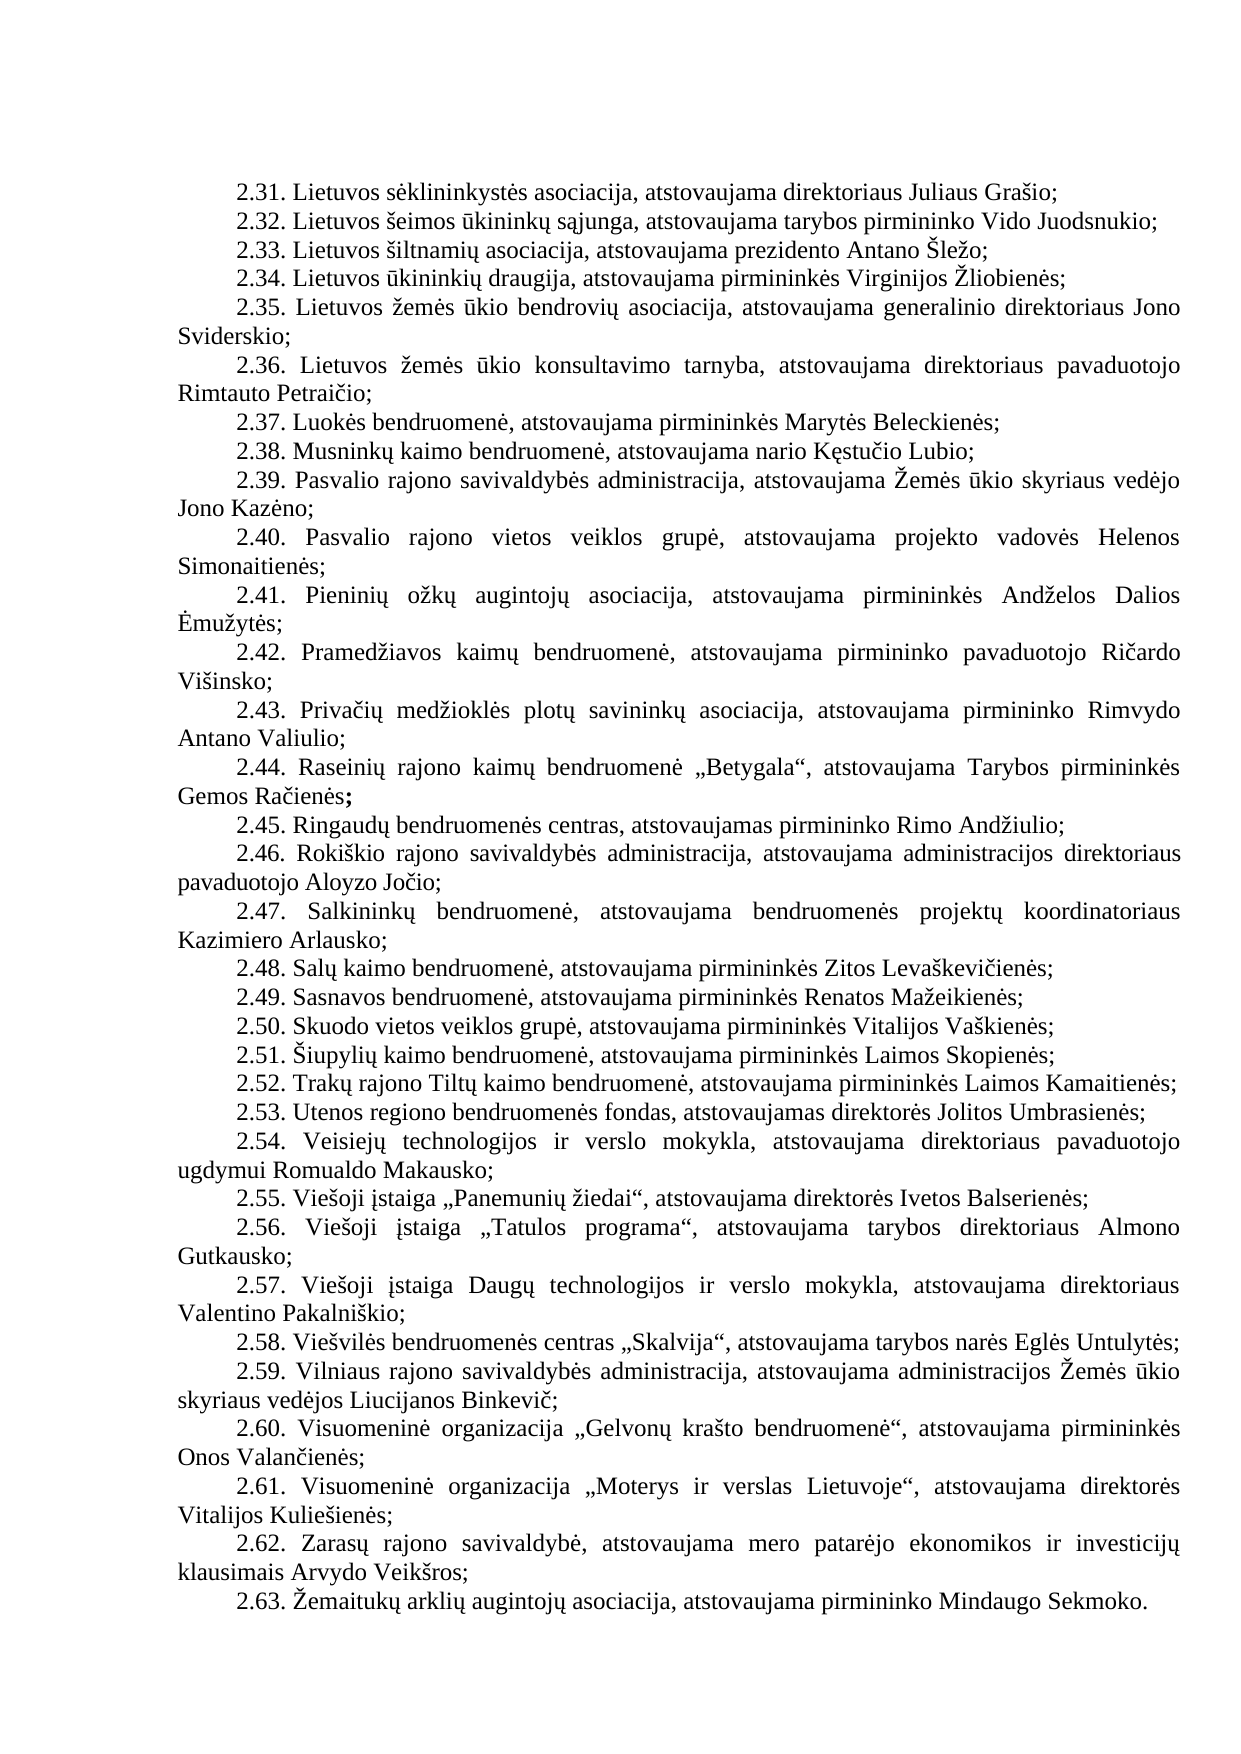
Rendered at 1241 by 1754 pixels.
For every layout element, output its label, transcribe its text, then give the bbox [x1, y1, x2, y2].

text 2.31. Lietuvos sėklininkystės asociacija, atstovaujama direktoriaus Juliaus Grašio; [177, 177, 1181, 206]
text 2.36. Lietuvos žemės ūkio konsultavimo tarnyba, atstovaujama direktoriaus pavaduotojo Rimtauto Petraičio; [177, 350, 1181, 407]
text 2.53. Utenos regiono bendruomenės fondas, atstovaujamas direktorės Jolitos Umbrasienės; [177, 1097, 1181, 1126]
text 2.61. Visuomeninė organizacija „Moterys ir verslas Lietuvoje“, atstovaujama direktorės Vitalijos Kuliešienės; [177, 1471, 1181, 1528]
text 2.35. Lietuvos žemės ūkio bendrovių asociacija, atstovaujama generalinio direktoriaus Jono Sviderskio; [177, 292, 1181, 350]
text 2.51. Šiupylių kaimo bendruomenė, atstovaujama pirmininkės Laimos Skopienės; [177, 1040, 1181, 1068]
text 2.46. Rokiškio rajono savivaldybės administracija, atstovaujama administracijos direktoriaus pavaduotojo Aloyzo Jočio; [177, 838, 1181, 896]
text 2.39. Pasvalio rajono savivaldybės administracija, atstovaujama Žemės ūkio skyriaus vedėjo Jono Kazėno; [177, 465, 1181, 522]
text 2.47. Salkininkų bendruomenė, atstovaujama bendruomenės projektų koordinatoriaus Kazimiero Arlausko; [177, 896, 1181, 953]
text 2.40. Pasvalio rajono vietos veiklos grupė, atstovaujama projekto vadovės Helenos Simonaitienės; [177, 522, 1181, 580]
text 2.48. Salų kaimo bendruomenė, atstovaujama pirmininkės Zitos Levaškevičienės; [177, 953, 1181, 982]
text 2.57. Viešoji įstaiga Daugų technologijos ir verslo mokykla, atstovaujama direktoriaus Valentino Pakalniškio; [177, 1270, 1181, 1327]
text 2.37. Luokės bendruomenė, atstovaujama pirmininkės Marytės Beleckienės; [177, 407, 1181, 436]
text 2.58. Viešvilės bendruomenės centras „Skalvija“, atstovaujama tarybos narės Eglės Untulytės; [177, 1327, 1181, 1356]
text 2.42. Pramedžiavos kaimų bendruomenė, atstovaujama pirmininko pavaduotojo Ričardo Višinsko; [177, 637, 1181, 695]
text 2.52. Trakų rajono Tiltų kaimo bendruomenė, atstovaujama pirmininkės Laimos Kamaitienės; [177, 1068, 1181, 1097]
text 2.33. Lietuvos šiltnamių asociacija, atstovaujama prezidento Antano Šležo; [177, 235, 1181, 263]
text 2.56. Viešoji įstaiga „Tatulos programa“, atstovaujama tarybos direktoriaus Almono Gutkausko; [177, 1212, 1181, 1270]
text 2.62. Zarasų rajono savivaldybė, atstovaujama mero patarėjo ekonomikos ir investicijų klausimais Arvydo Veikšros; [177, 1528, 1181, 1586]
text 2.50. Skuodo vietos veiklos grupė, atstovaujama pirmininkės Vitalijos Vaškienės; [177, 1011, 1181, 1040]
text 2.41. Pieninių ožkų augintojų asociacija, atstovaujama pirmininkės Andželos Dalios Ėmužytės; [177, 580, 1181, 637]
text 2.38. Musninkų kaimo bendruomenė, atstovaujama nario Kęstučio Lubio; [177, 436, 1181, 465]
text 2.32. Lietuvos šeimos ūkininkų sąjunga, atstovaujama tarybos pirmininko Vido Juodsnukio; [177, 206, 1181, 235]
text 2.44. Raseinių rajono kaimų bendruomenė „Betygala“, atstovaujama Tarybos pirmininkės Gemos Račienės; [177, 752, 1181, 810]
text 2.63. Žemaitukų arklių augintojų asociacija, atstovaujama pirmininko Mindaugo Sekmoko. [177, 1586, 1181, 1615]
text 2.43. Privačių medžioklės plotų savininkų asociacija, atstovaujama pirmininko Rimvydo Antano Valiulio; [177, 695, 1181, 752]
text 2.60. Visuomeninė organizacija „Gelvonų krašto bendruomenė“, atstovaujama pirmininkės Onos Valančienės; [177, 1413, 1181, 1471]
text 2.34. Lietuvos ūkininkių draugija, atstovaujama pirmininkės Virginijos Žliobienės; [177, 263, 1181, 292]
text 2.45. Ringaudų bendruomenės centras, atstovaujamas pirmininko Rimo Andžiulio; [177, 810, 1181, 838]
text 2.54. Veisiejų technologijos ir verslo mokykla, atstovaujama direktoriaus pavaduotojo ugdymui Romualdo Makausko; [177, 1126, 1181, 1183]
text 2.49. Sasnavos bendruomenė, atstovaujama pirmininkės Renatos Mažeikienės; [177, 982, 1181, 1011]
text 2.59. Vilniaus rajono savivaldybės administracija, atstovaujama administracijos Žemės ūkio skyriaus vedėjos Liucijanos Binkevič; [177, 1356, 1181, 1413]
text 2.55. Viešoji įstaiga „Panemunių žiedai“, atstovaujama direktorės Ivetos Balserienės; [177, 1183, 1181, 1212]
